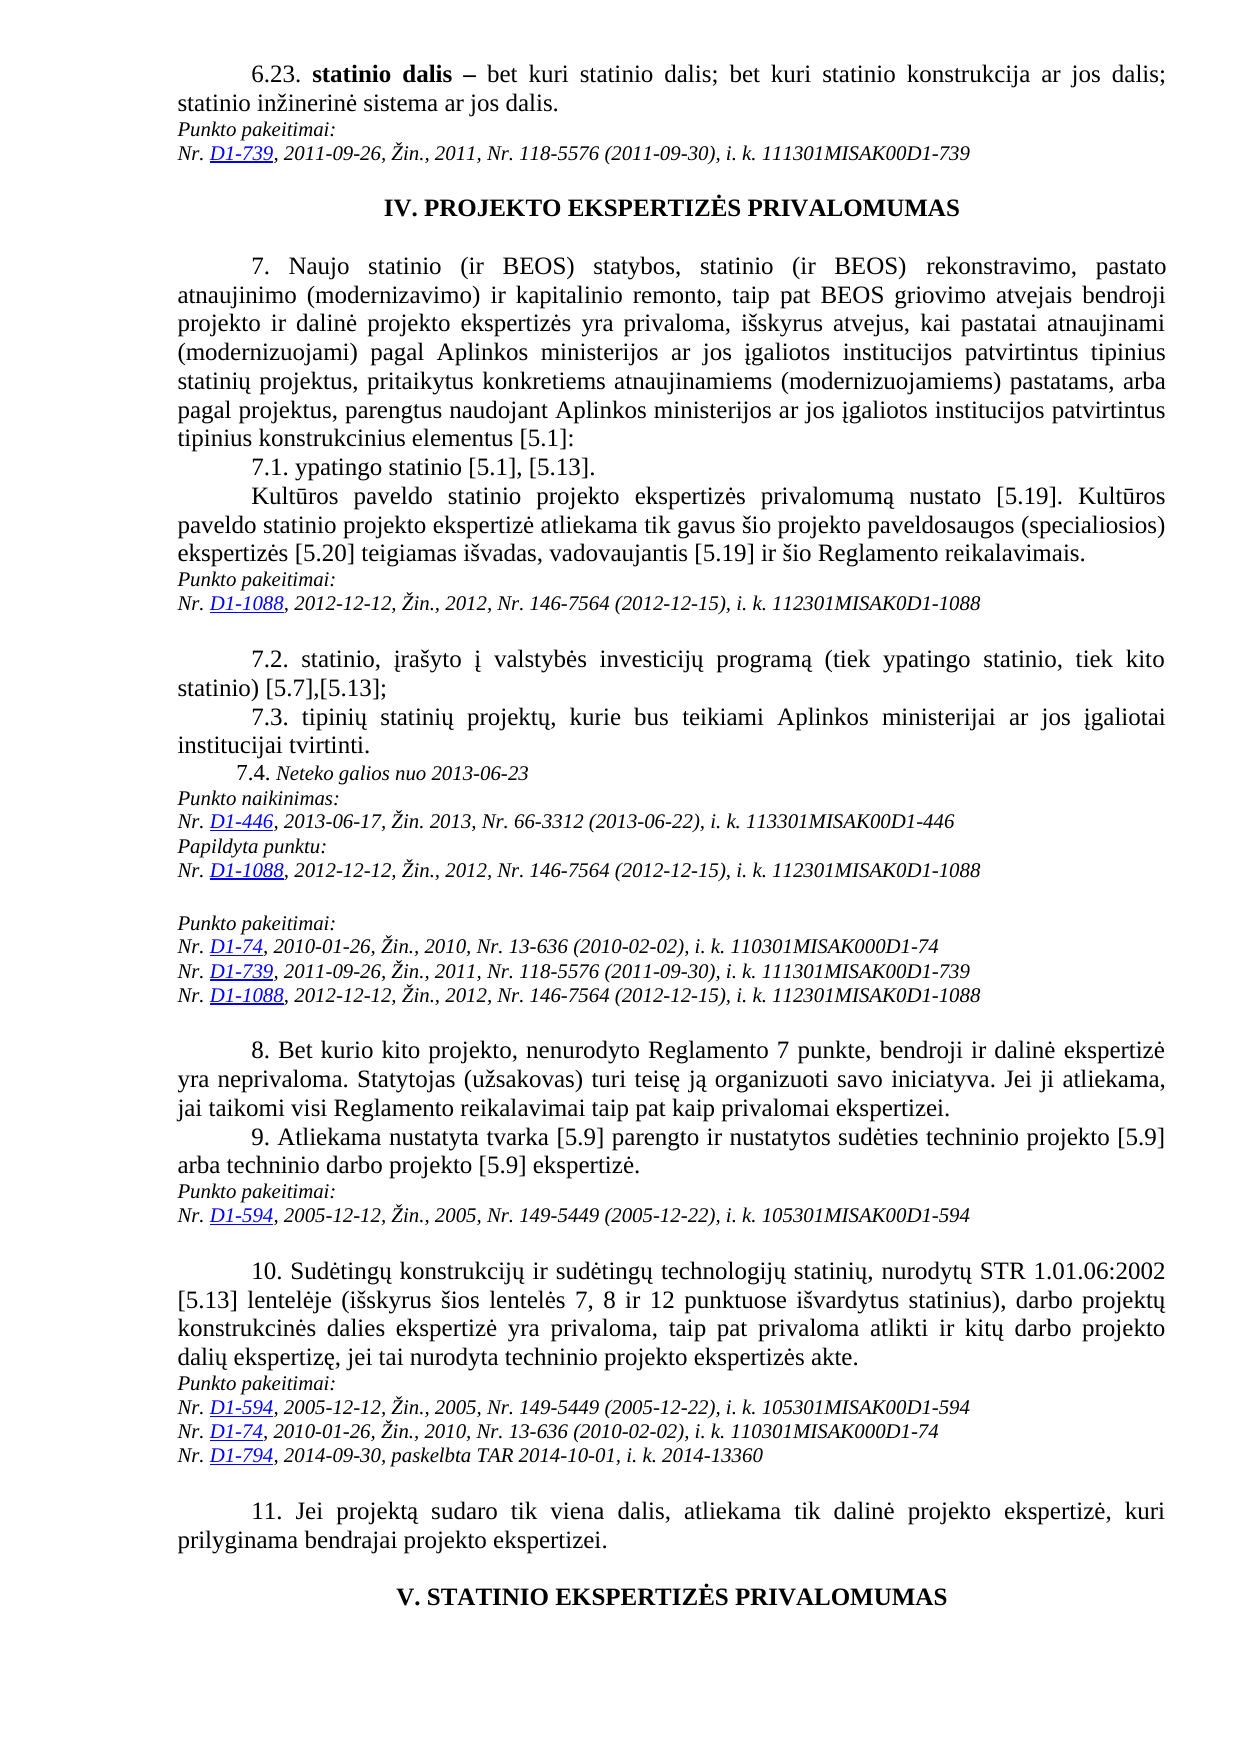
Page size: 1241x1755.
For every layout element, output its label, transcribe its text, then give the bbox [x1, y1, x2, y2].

text Nr. D1-739, 2011-09-26, Žin., 2011, Nr. 118-5576 (2011-09-30), i. k. 111301MISAK00D1-739 [177, 958, 1166, 983]
text Nr. D1-1088, 2012-12-12, Žin., 2012, Nr. 146-7564 (2012-12-15), i. k. 112301MISAK0D1-1088 [177, 983, 1166, 1007]
text 6.23. statinio dalis – bet kuri statinio dalis; bet kuri statinio konstrukcija ar jos dalis; statinio inžinerinė sistema ar jos dalis. [177, 59, 1166, 117]
text Nr. D1-1088, 2012-12-12, Žin., 2012, Nr. 146-7564 (2012-12-15), i. k. 112301MISAK0D1-1088 [177, 591, 1166, 615]
text Punkto pakeitimai: [177, 117, 1166, 141]
text Punkto naikinimas: [177, 785, 1166, 809]
text Nr. D1-794, 2014-09-30, paskelbta TAR 2014-10-01, i. k. 2014-13360 [177, 1443, 1166, 1467]
text V. STATINIO EKSPERTIZĖS PRIVALOMUMAS [177, 1582, 1166, 1611]
text Kultūros paveldo statinio projekto ekspertizės privalomumą nustato [5.19]. Kultūros paveldo statinio projekto ekspertizė atliekama tik gavus šio projekto paveldosaugos (specialiosios) ekspertizės [5.20] teigiamas išvadas, vadovaujantis [5.19] ir šio Reglamento reikalavimais. [177, 481, 1166, 567]
text Punkto pakeitimai: [177, 1371, 1166, 1395]
text Punkto pakeitimai: [177, 910, 1166, 934]
text 7. Naujo statinio (ir BEOS) statybos, statinio (ir BEOS) rekonstravimo, pastato atnaujinimo (modernizavimo) ir kapitalinio remonto, taip pat BEOS griovimo atvejais bendroji projekto ir dalinė projekto ekspertizės yra privaloma, išskyrus atvejus, kai pastatai atnaujinami (modernizuojami) pagal Aplinkos ministerijos ar jos įgaliotos institucijos patvirtintus tipinius statinių projektus, pritaikytus konkretiems atnaujinamiems (modernizuojamiems) pastatams, arba pagal projektus, parengtus naudojant Aplinkos ministerijos ar jos įgaliotos institucijos patvirtintus tipinius konstrukcinius elementus [5.1]: [177, 251, 1166, 452]
text 8. Bet kurio kito projekto, nenurodyto Reglamento 7 punkte, bendroji ir dalinė ekspertizė yra neprivaloma. Statytojas (užsakovas) turi teisę ją organizuoti savo iniciatyva. Jei ji atliekama, jai taikomi visi Reglamento reikalavimai taip pat kaip privalomai ekspertizei. [177, 1035, 1166, 1122]
text Punkto pakeitimai: [177, 567, 1166, 591]
text 7.2. statinio, įrašyto į valstybės investicijų programą (tiek ypatingo statinio, tiek kito statinio) [5.7],[5.13]; [177, 644, 1166, 702]
text Nr. D1-594, 2005-12-12, Žin., 2005, Nr. 149-5449 (2005-12-22), i. k. 105301MISAK00D1-594 [177, 1203, 1166, 1227]
text 7.4. Neteko galios nuo 2013-06-23 [177, 759, 1166, 785]
text Nr. D1-594, 2005-12-12, Žin., 2005, Nr. 149-5449 (2005-12-22), i. k. 105301MISAK00D1-594 [177, 1395, 1166, 1419]
text Nr. D1-74, 2010-01-26, Žin., 2010, Nr. 13-636 (2010-02-02), i. k. 110301MISAK000D1-74 [177, 934, 1166, 958]
text 10. Sudėtingų konstrukcijų ir sudėtingų technologijų statinių, nurodytų STR 1.01.06:2002 [5.13] lentelėje (išskyrus šios lentelės 7, 8 ir 12 punktuose išvardytus statinius), darbo projektų konstrukcinės dalies ekspertizė yra privaloma, taip pat privaloma atlikti ir kitų darbo projekto dalių ekspertizę, jei tai nurodyta techninio projekto ekspertizės akte. [177, 1256, 1166, 1371]
text Punkto pakeitimai: [177, 1179, 1166, 1203]
text Nr. D1-1088, 2012-12-12, Žin., 2012, Nr. 146-7564 (2012-12-15), i. k. 112301MISAK0D1-1088 [177, 858, 1166, 882]
text 9. Atliekama nustatyta tvarka [5.9] parengto ir nustatytos sudėties techninio projekto [5.9] arba techninio darbo projekto [5.9] ekspertizė. [177, 1122, 1166, 1179]
text Papildyta punktu: [177, 833, 1166, 858]
text Nr. D1-739, 2011-09-26, Žin., 2011, Nr. 118-5576 (2011-09-30), i. k. 111301MISAK00D1-739 [177, 141, 1166, 165]
text Nr. D1-446, 2013-06-17, Žin. 2013, Nr. 66-3312 (2013-06-22), i. k. 113301MISAK00D1-446 [177, 809, 1166, 833]
text 11. Jei projektą sudaro tik viena dalis, atliekama tik dalinė projekto ekspertizė, kuri prilyginama bendrajai projekto ekspertizei. [177, 1496, 1166, 1553]
text 7.1. ypatingo statinio [5.1], [5.13]. [177, 452, 1166, 481]
text IV. PROJEKTO EKSPERTIZĖS PRIVALOMUMAS [177, 193, 1166, 222]
text 7.3. tipinių statinių projektų, kurie bus teikiami Aplinkos ministerijai ar jos įgaliotai institucijai tvirtinti. [177, 702, 1166, 759]
text Nr. D1-74, 2010-01-26, Žin., 2010, Nr. 13-636 (2010-02-02), i. k. 110301MISAK000D1-74 [177, 1419, 1166, 1443]
